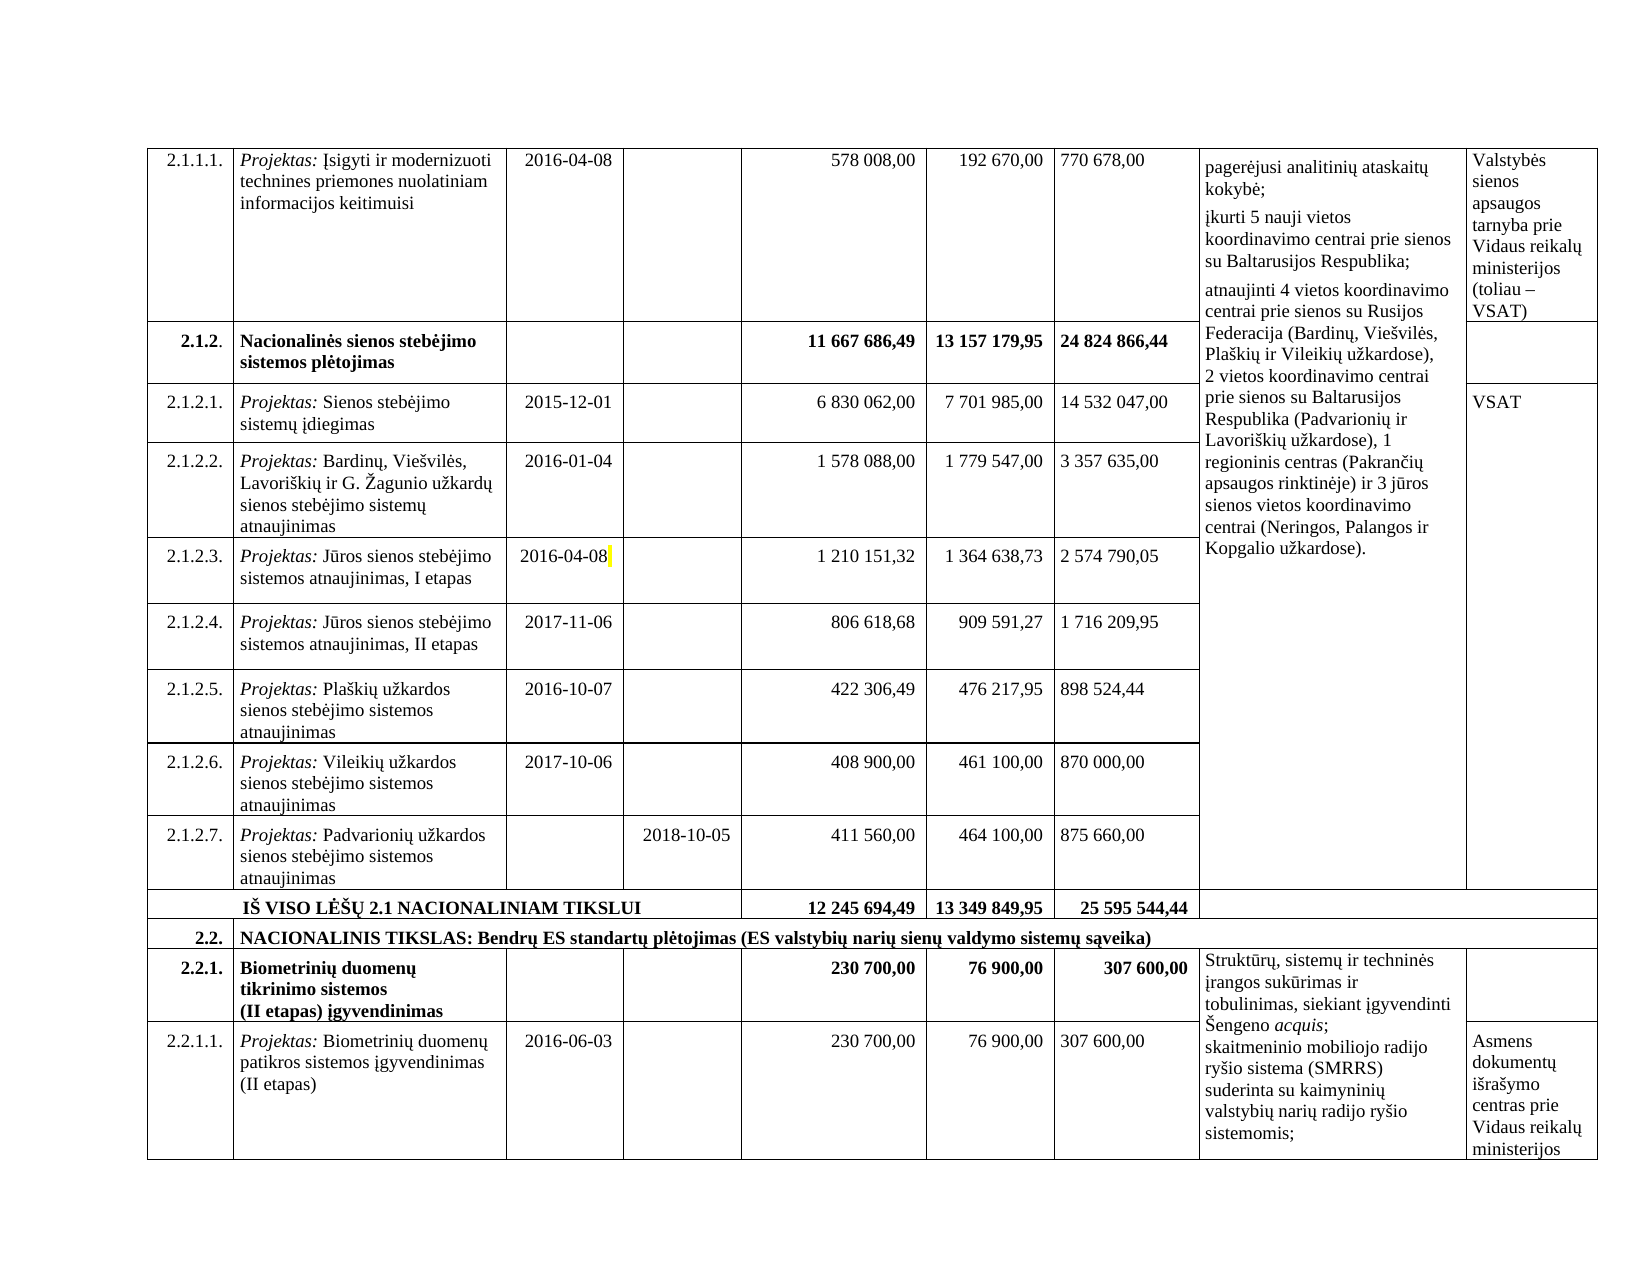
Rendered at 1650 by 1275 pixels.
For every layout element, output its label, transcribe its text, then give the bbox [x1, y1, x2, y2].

table_cell Asmens dokumentų išrašymo centras prie Vidaus reikalų ministerijos [1467, 1022, 1597, 1159]
table_cell 1 578 088,00 [742, 443, 926, 537]
table_cell 2016-04-08 [507, 149, 623, 321]
table_cell 461 100,00 [927, 744, 1054, 815]
table_cell 2.2.1.1. [148, 1022, 233, 1159]
table_cell [624, 538, 741, 603]
table_cell [624, 604, 741, 669]
table_cell Projektas: Sienos stebėjimo sistemų įdiegimas [234, 384, 506, 442]
table_cell Projektas: Bardinų, Viešvilės, Lavoriškių ir G. Žagunio užkardų sienos stebėjimo sistemų atnaujinimas [234, 443, 506, 537]
table_cell 2017-11-06 [507, 604, 623, 669]
table_cell [1467, 322, 1597, 383]
table_cell 476 217,95 [927, 670, 1054, 742]
table_cell 13 157 179,95 [927, 322, 1054, 383]
table_cell 2017-10-06 [507, 744, 623, 815]
table_cell [624, 443, 741, 537]
table_cell 898 524,44 [1055, 670, 1199, 742]
table_cell 13 349 849,95 [927, 890, 1054, 918]
table_cell [507, 816, 623, 888]
table_cell 2016-04-08 [507, 538, 623, 603]
table_cell 2.2.1. [148, 949, 233, 1021]
table_cell 909 591,27 [927, 604, 1054, 669]
table_cell 2 574 790,05 [1055, 538, 1199, 603]
table_cell 2.1.2.2. [148, 443, 233, 537]
table_cell 7 701 985,00 [927, 384, 1054, 442]
table_cell 2016-01-04 [507, 443, 623, 537]
table_cell 770 678,00 [1055, 149, 1199, 321]
table_cell 2016-10-07 [507, 670, 623, 742]
table_cell 230 700,00 [742, 949, 926, 1021]
table_cell 14 532 047,00 [1055, 384, 1199, 442]
table_cell 24 824 866,44 [1055, 322, 1199, 383]
table_cell 2.1.1.1. [148, 149, 233, 321]
table_cell Valstybės sienos apsaugos tarnyba prie Vidaus reikalų ministerijos (toliau – VSAT) [1467, 149, 1597, 321]
table_cell Biometrinių duomenų tikrinimo sistemos (II etapas) įgyvendinimas [234, 949, 506, 1021]
table_cell Projektas: Vileikių užkardos sienos stebėjimo sistemos atnaujinimas [234, 744, 506, 815]
table_cell VSAT [1467, 384, 1597, 888]
table_cell [624, 949, 741, 1021]
table_cell 192 670,00 [927, 149, 1054, 321]
table_cell 870 000,00 [1055, 744, 1199, 815]
table_cell 3 357 635,00 [1055, 443, 1199, 537]
table_cell [624, 744, 741, 815]
table_cell Projektas: Jūros sienos stebėjimo sistemos atnaujinimas, II etapas [234, 604, 506, 669]
table_cell 578 008,00 [742, 149, 926, 321]
table_cell 2016-06-03 [507, 1022, 623, 1159]
table_cell Struktūrų, sistemų ir techninės įrangos sukūrimas ir tobulinimas, siekiant įgyvendinti Šengeno acquis; skaitmeninio mobiliojo radijo ryšio sistema (SMRRS) suderinta su kaimyninių valstybių narių radijo ryšio sistemomis; [1200, 949, 1466, 1159]
table_cell 1 364 638,73 [927, 538, 1054, 603]
table_cell Nacionalinės sienos stebėjimo sistemos plėtojimas [234, 322, 506, 383]
table_cell Projektas: Įsigyti ir modernizuoti technines priemones nuolatiniam informacijos keitimuisi [234, 149, 506, 321]
table_cell [624, 1022, 741, 1159]
table_cell 408 900,00 [742, 744, 926, 815]
table_cell 2.1.2.1. [148, 384, 233, 442]
table_cell [624, 670, 741, 742]
table_cell 2015-12-01 [507, 384, 623, 442]
table_cell Projektas: Padvarionių užkardos sienos stebėjimo sistemos atnaujinimas [234, 816, 506, 888]
table_cell [624, 149, 741, 321]
table_cell 422 306,49 [742, 670, 926, 742]
table_cell [1200, 890, 1597, 918]
table_cell 76 900,00 [927, 949, 1054, 1021]
table_cell IŠ VISO LĖŠŲ 2.1 NACIONALINIAM TIKSLUI [148, 890, 741, 918]
table_cell 307 600,00 [1055, 949, 1199, 1021]
table_cell 11 667 686,49 [742, 322, 926, 383]
table_cell 12 245 694,49 [742, 890, 926, 918]
table_cell 464 100,00 [927, 816, 1054, 888]
table_cell 1 716 209,95 [1055, 604, 1199, 669]
table_cell 307 600,00 [1055, 1022, 1199, 1159]
table_cell 2018-10-05 [624, 816, 741, 888]
table_cell [624, 384, 741, 442]
table_cell 1 210 151,32 [742, 538, 926, 603]
table_cell Projektas: Jūros sienos stebėjimo sistemos atnaujinimas, I etapas [234, 538, 506, 603]
table_cell Projektas: Plaškių užkardos sienos stebėjimo sistemos atnaujinimas [234, 670, 506, 742]
table_cell [507, 322, 623, 383]
table_cell 875 660,00 [1055, 816, 1199, 888]
table_cell 2.1.2.4. [148, 604, 233, 669]
table_cell 2.1.2.7. [148, 816, 233, 888]
table_cell NACIONALINIS TIKSLAS: Bendrų ES standartų plėtojimas (ES valstybių narių sienų valdymo sistemų sąveika) [234, 919, 1597, 948]
table_cell pagerėjusi analitinių ataskaitų kokybė; įkurti 5 nauji vietos koordinavimo centrai prie sienos su Baltarusijos Respublika; atnaujinti 4 vietos koordinavimo centrai prie sienos su Rusijos Federacija (Bardinų, Viešvilės, Plaškių ir Vileikių užkardose), 2 vietos koordinavimo centrai prie sienos su Baltarusijos Respublika (Padvarionių ir Lavoriškių užkardose), 1 regioninis centras (Pakrančių apsaugos rinktinėje) ir 3 jūros sienos vietos koordinavimo centrai (Neringos, Palangos ir Kopgalio užkardose). [1200, 149, 1466, 888]
table_cell [624, 322, 741, 383]
table_cell 76 900,00 [927, 1022, 1054, 1159]
table_cell Projektas: Biometrinių duomenų patikros sistemos įgyvendinimas (II etapas) [234, 1022, 506, 1159]
table_cell 1 779 547,00 [927, 443, 1054, 537]
table_cell [1467, 949, 1597, 1021]
table_cell 806 618,68 [742, 604, 926, 669]
table_cell 25 595 544,44 [1055, 890, 1199, 918]
table_cell 230 700,00 [742, 1022, 926, 1159]
table_cell 6 830 062,00 [742, 384, 926, 442]
table_cell 2.1.2.5. [148, 670, 233, 742]
table_cell 2.1.2.6. [148, 744, 233, 815]
table_cell 2.1.2. [148, 322, 233, 383]
table_cell 2.2. [148, 919, 233, 948]
table_cell [507, 949, 623, 1021]
table_cell 2.1.2.3. [148, 538, 233, 603]
table_cell 411 560,00 [742, 816, 926, 888]
